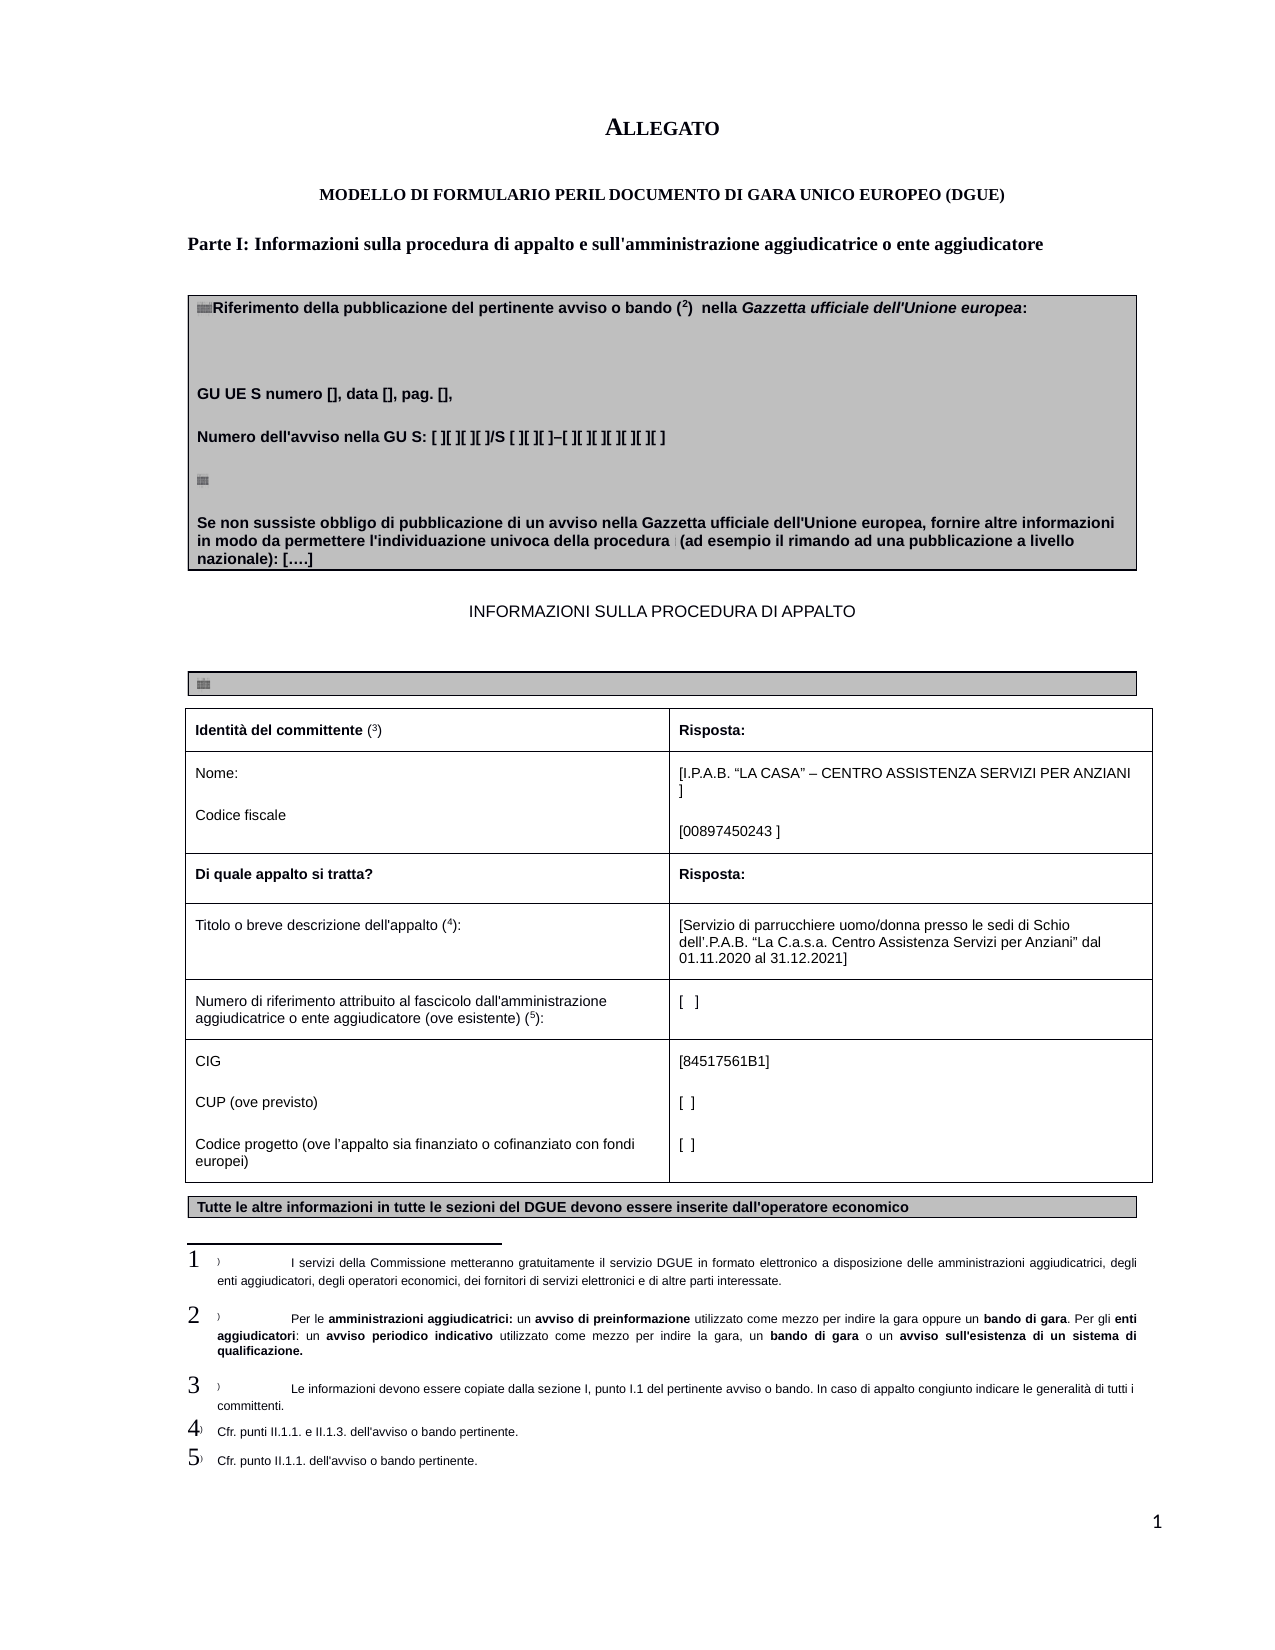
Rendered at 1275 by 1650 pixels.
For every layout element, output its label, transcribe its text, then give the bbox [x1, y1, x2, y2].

table_cell Nome: Codice fiscale [186, 752, 669, 852]
text Modello di formulario peril documento di gara unico europeo (DGUE) [187, 184, 1137, 204]
table_header Identità del committente () [186, 709, 669, 751]
text ) Per le amministrazioni aggiudicatrici: un avviso di preinformazione utilizzato come mezzo per indire la gara oppure un bando di gara. Per gli enti aggiudicatori: un avviso periodico indicativo utilizzato come mezzo per indire la gara, un bando di gara o un avviso sull'esistenza di un sistema di qualificazione. [187, 1300, 1137, 1358]
table_cell [I.P.A.B. “LA CASA” – CENTRO ASSISTENZA SERVIZI PER ANZIANI ] [00897450243 ] [670, 752, 1152, 852]
table_cell [ ] [670, 980, 1152, 1039]
table_cell [Servizio di parrucchiere uomo/donna presso le sedi di Schio dell’.P.A.B. “La C.a.s.a. Centro Assistenza Servizi per Anziani” dal 01.11.2020 al 31.12.2021] [670, 904, 1152, 979]
text Numero dell'avviso nella GU S: [ ][ ][ ][ ]/S [ ][ ][ ]–[ ][ ][ ][ ][ ][ ][ ] [189, 424, 1136, 445]
text Le informazioni richieste dalla parte I saranno acquisite automaticamente a condizione che per generare e compilare il DGUE sia utilizzato il servizio DGUE in formato elettronico. In caso contrario tali informazioni devono essere inserite dall'operatore economico. [189, 673, 1136, 695]
text Tutte le altre informazioni in tutte le sezioni del DGUE devono essere inserite dall'operatore economico [189, 1197, 1136, 1217]
text Per le procedure di appalto per le quali è stato pubblicato un avviso di indizione di gara nella Gazzetta ufficiale dell'Unione europea le informazioni richieste dalla parte I saranno acquisite automaticamente, a condizione che per generare e compilare il DGUE sia utilizzato il servizio DGUE elettronico (). Riferimento della pubblicazione del pertinente avviso o bando () nella Gazzetta ufficiale dell'Unione europea: [189, 296, 1136, 316]
text Se non è pubblicato un avviso di indizione di gara nella GU UE, l'amministrazione aggiudicatrice o l'ente aggiudicatore deve compilare le informazioni in modo da permettere l'individuazione univoca della procedura di appalto: [189, 467, 1136, 488]
table_cell Risposta: [670, 854, 1152, 903]
text Se non sussiste obbligo di pubblicazione di un avviso nella Gazzetta ufficiale dell'Unione europea, fornire altre informazioni in modo da permettere l'individuazione univoca della procedura di appalto (ad esempio il rimando ad una pubblicazione a livello nazionale): [….] [189, 510, 1136, 569]
table_header Risposta: [670, 709, 1152, 751]
title Parte I: Informazioni sulla procedura di appalto e sull'amministrazione aggiudicatrice o ente aggiudicatore [187, 232, 1137, 254]
table_cell [84517561B1] [ ] [ ] [670, 1040, 1152, 1182]
table_cell Titolo o breve descrizione dell'appalto (): [186, 904, 669, 979]
text ) I servizi della Commissione metteranno gratuitamente il servizio DGUE in formato elettronico a disposizione delle amministrazioni aggiudicatrici, degli enti aggiudicatori, degli operatori economici, dei fornitori di servizi elettronici e di altre parti interessate. [187, 1244, 1137, 1288]
table_cell CIG CUP (ove previsto) Codice progetto (ove l’appalto sia finanziato o cofinanziato con fondi europei) [186, 1040, 669, 1182]
table_cell Di quale appalto si tratta? [186, 854, 669, 903]
text GU UE S numero [], data [], pag. [], [189, 381, 1136, 402]
title Informazioni sulla procedura di appalto [187, 602, 1137, 621]
table_cell Numero di riferimento attribuito al fascicolo dall'amministrazione aggiudicatrice o ente aggiudicatore (ove esistente) (): [186, 980, 669, 1039]
subtitle Allegato [187, 112, 1137, 141]
